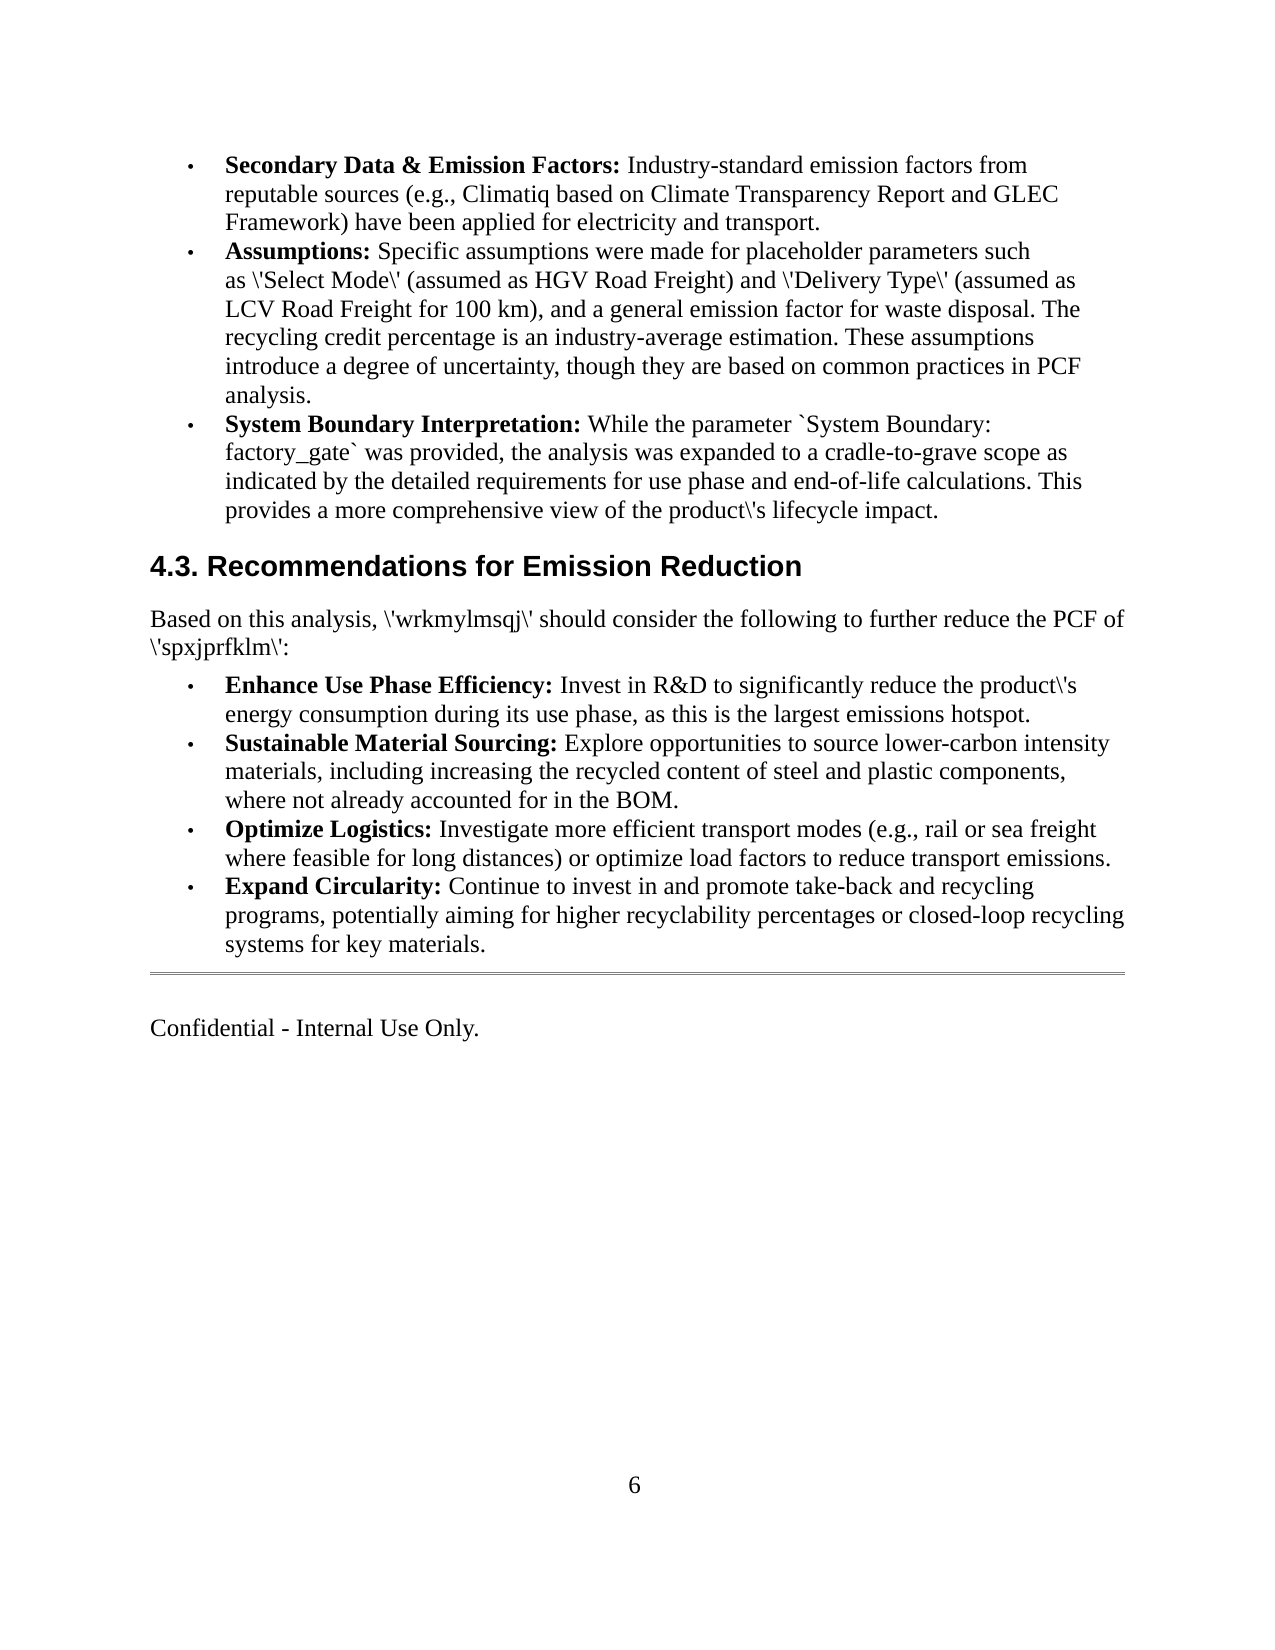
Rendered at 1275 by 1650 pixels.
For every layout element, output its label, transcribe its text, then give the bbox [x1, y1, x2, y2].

list Assumptions: Specific assumptions were made for placeholder parameters such as \'Select Mode\' (assumed as HGV Road Freight) and \'Delivery Type\' (assumed as LCV Road Freight for 100 km), and a general emission factor for waste disposal. The recycling credit percentage is an industry-average estimation. These assumptions introduce a degree of uncertainty, though they are based on common practices in PCF analysis. [187, 236, 1125, 409]
list Optimize Logistics: Investigate more efficient transport modes (e.g., rail or sea freight where feasible for long distances) or optimize load factors to reduce transport emissions. [187, 814, 1125, 871]
text Based on this analysis, \'wrkmylmsqj\' should consider the following to further reduce the PCF of \'spxjprfklm\': [150, 604, 1125, 661]
text Confidential - Internal Use Only. [150, 1013, 1125, 1042]
list System Boundary Interpretation: While the parameter `System Boundary: factory_gate` was provided, the analysis was expanded to a cradle-to-grave scope as indicated by the detailed requirements for use phase and end-of-life calculations. This provides a more comprehensive view of the product\'s lifecycle impact. [187, 409, 1125, 524]
list Expand Circularity: Continue to invest in and promote take-back and recycling programs, potentially aiming for higher recyclability percentages or closed-loop recycling systems for key materials. [187, 871, 1125, 958]
list Sustainable Material Sourcing: Explore opportunities to source lower-carbon intensity materials, including increasing the recycled content of steel and plastic components, where not already accounted for in the BOM. [187, 728, 1125, 814]
list Enhance Use Phase Efficiency: Invest in R&D to significantly reduce the product\'s energy consumption during its use phase, as this is the largest emissions hotspot. [187, 670, 1125, 728]
subtitle 4.3. Recommendations for Emission Reduction [150, 549, 1125, 582]
list Secondary Data & Emission Factors: Industry-standard emission factors from reputable sources (e.g., Climatiq based on Climate Transparency Report and GLEC Framework) have been applied for electricity and transport. [187, 150, 1125, 236]
